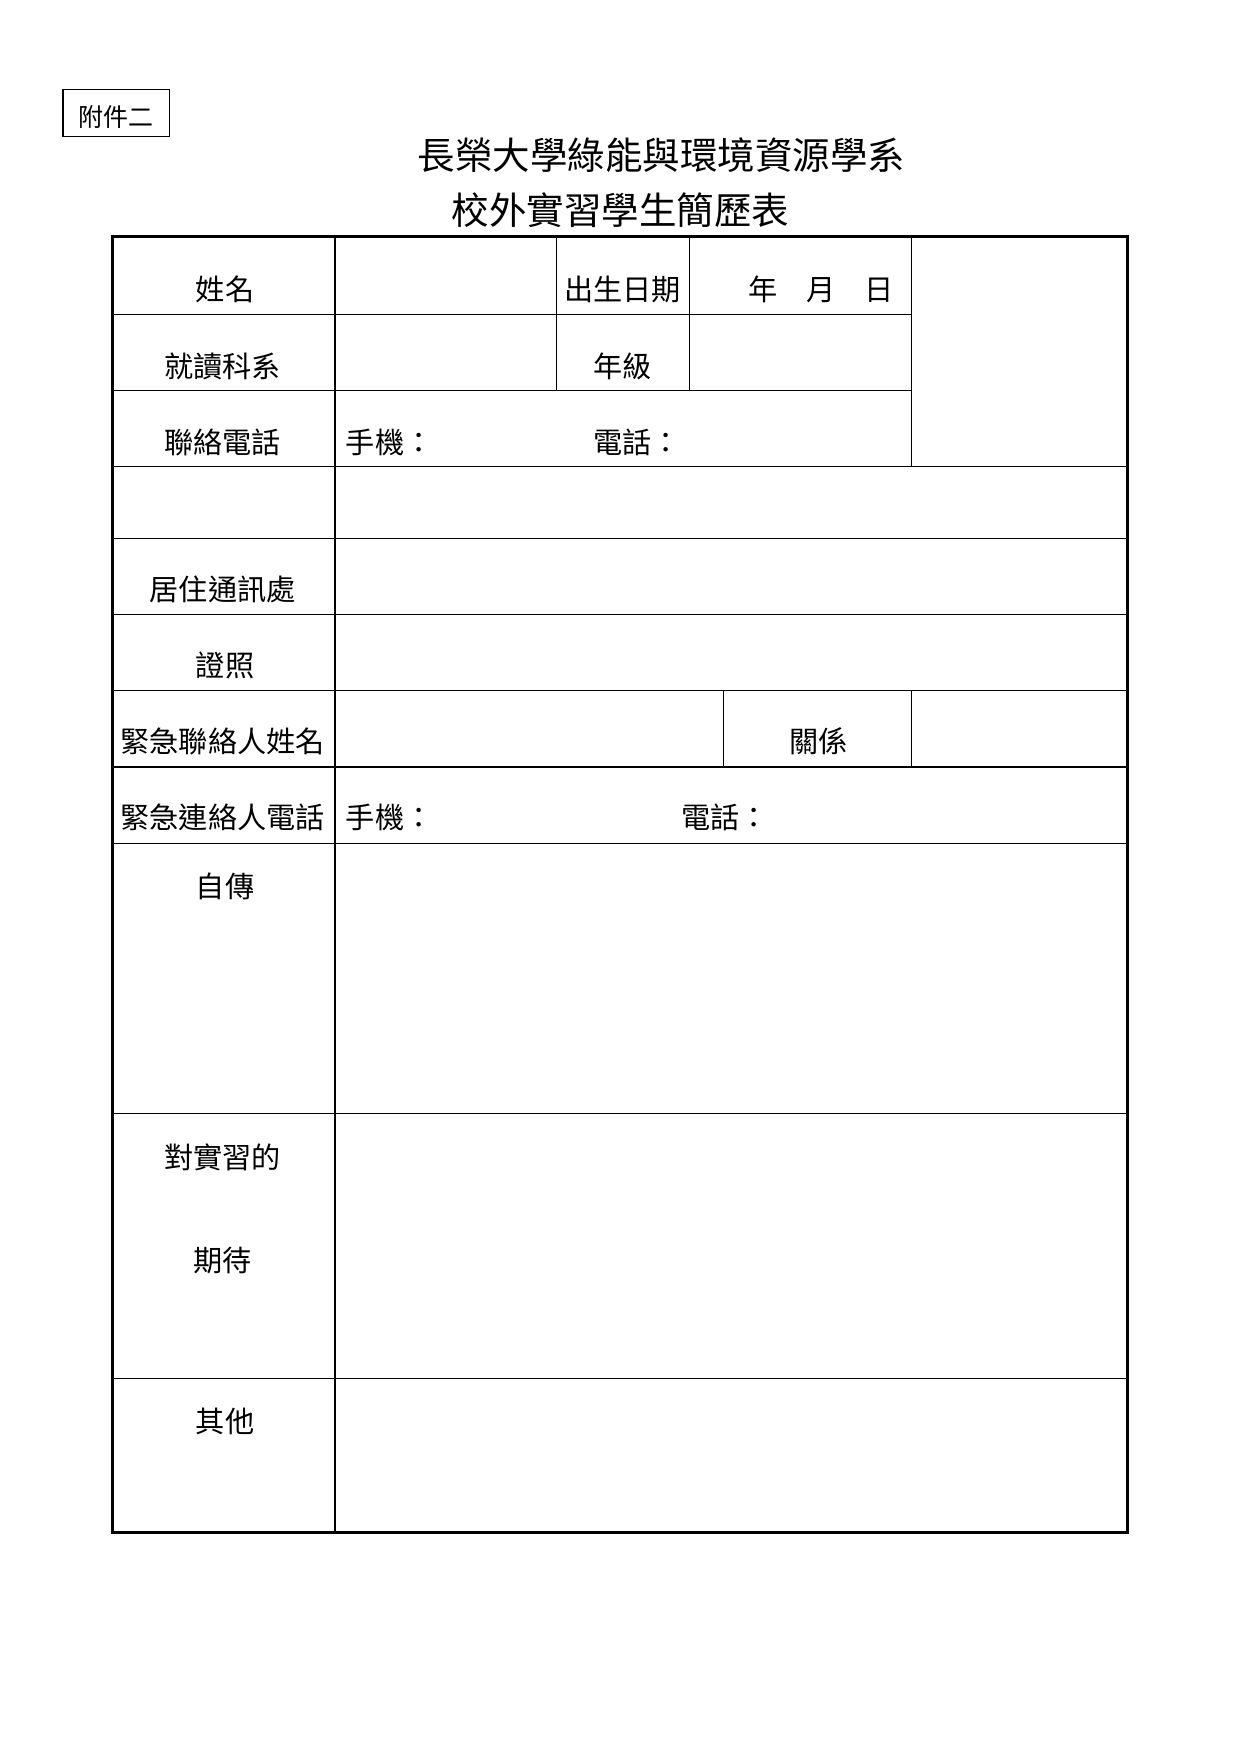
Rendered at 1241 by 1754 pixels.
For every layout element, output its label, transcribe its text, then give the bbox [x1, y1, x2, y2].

table_cell 關係 [724, 691, 911, 766]
table_cell [336, 539, 1126, 614]
table_cell 緊急聯絡人姓名 [114, 691, 334, 766]
table_cell 就讀科系 [114, 315, 334, 389]
table_cell [912, 691, 1126, 766]
table_cell 手機： 電話： [336, 391, 911, 466]
table_cell 聯絡電話 [114, 391, 334, 466]
table_cell [690, 315, 911, 389]
table_cell [336, 315, 556, 389]
table_header [336, 238, 556, 313]
table_cell [336, 844, 1126, 1113]
table_cell [336, 1114, 1126, 1377]
table_cell [336, 615, 1126, 690]
table_header 出生日期 [557, 238, 689, 313]
table_cell 手機： 電話： [336, 768, 1126, 842]
table_cell [336, 1379, 1126, 1531]
table_cell 居住通訊處 [114, 539, 334, 614]
table_cell 緊急連絡人電話 [114, 768, 334, 842]
table_cell [336, 691, 723, 766]
table_cell 對實習的 期待 [114, 1114, 334, 1377]
table_header 姓名 [114, 238, 334, 313]
table_cell 其他 [114, 1379, 334, 1531]
text 附件二 [79, 98, 154, 128]
table_header 照片 [912, 238, 1126, 466]
table_cell [336, 467, 1126, 538]
text 長榮大學綠能與環境資源學系 [89, 126, 1152, 181]
table_cell Email [114, 467, 334, 538]
table_cell 自傳 [114, 844, 334, 1113]
table_cell 年級 [557, 315, 689, 389]
table_header 年 月 日 [690, 238, 911, 313]
table_cell 證照 [114, 615, 334, 690]
text 校外實習學生簡歷表 [89, 181, 1152, 235]
